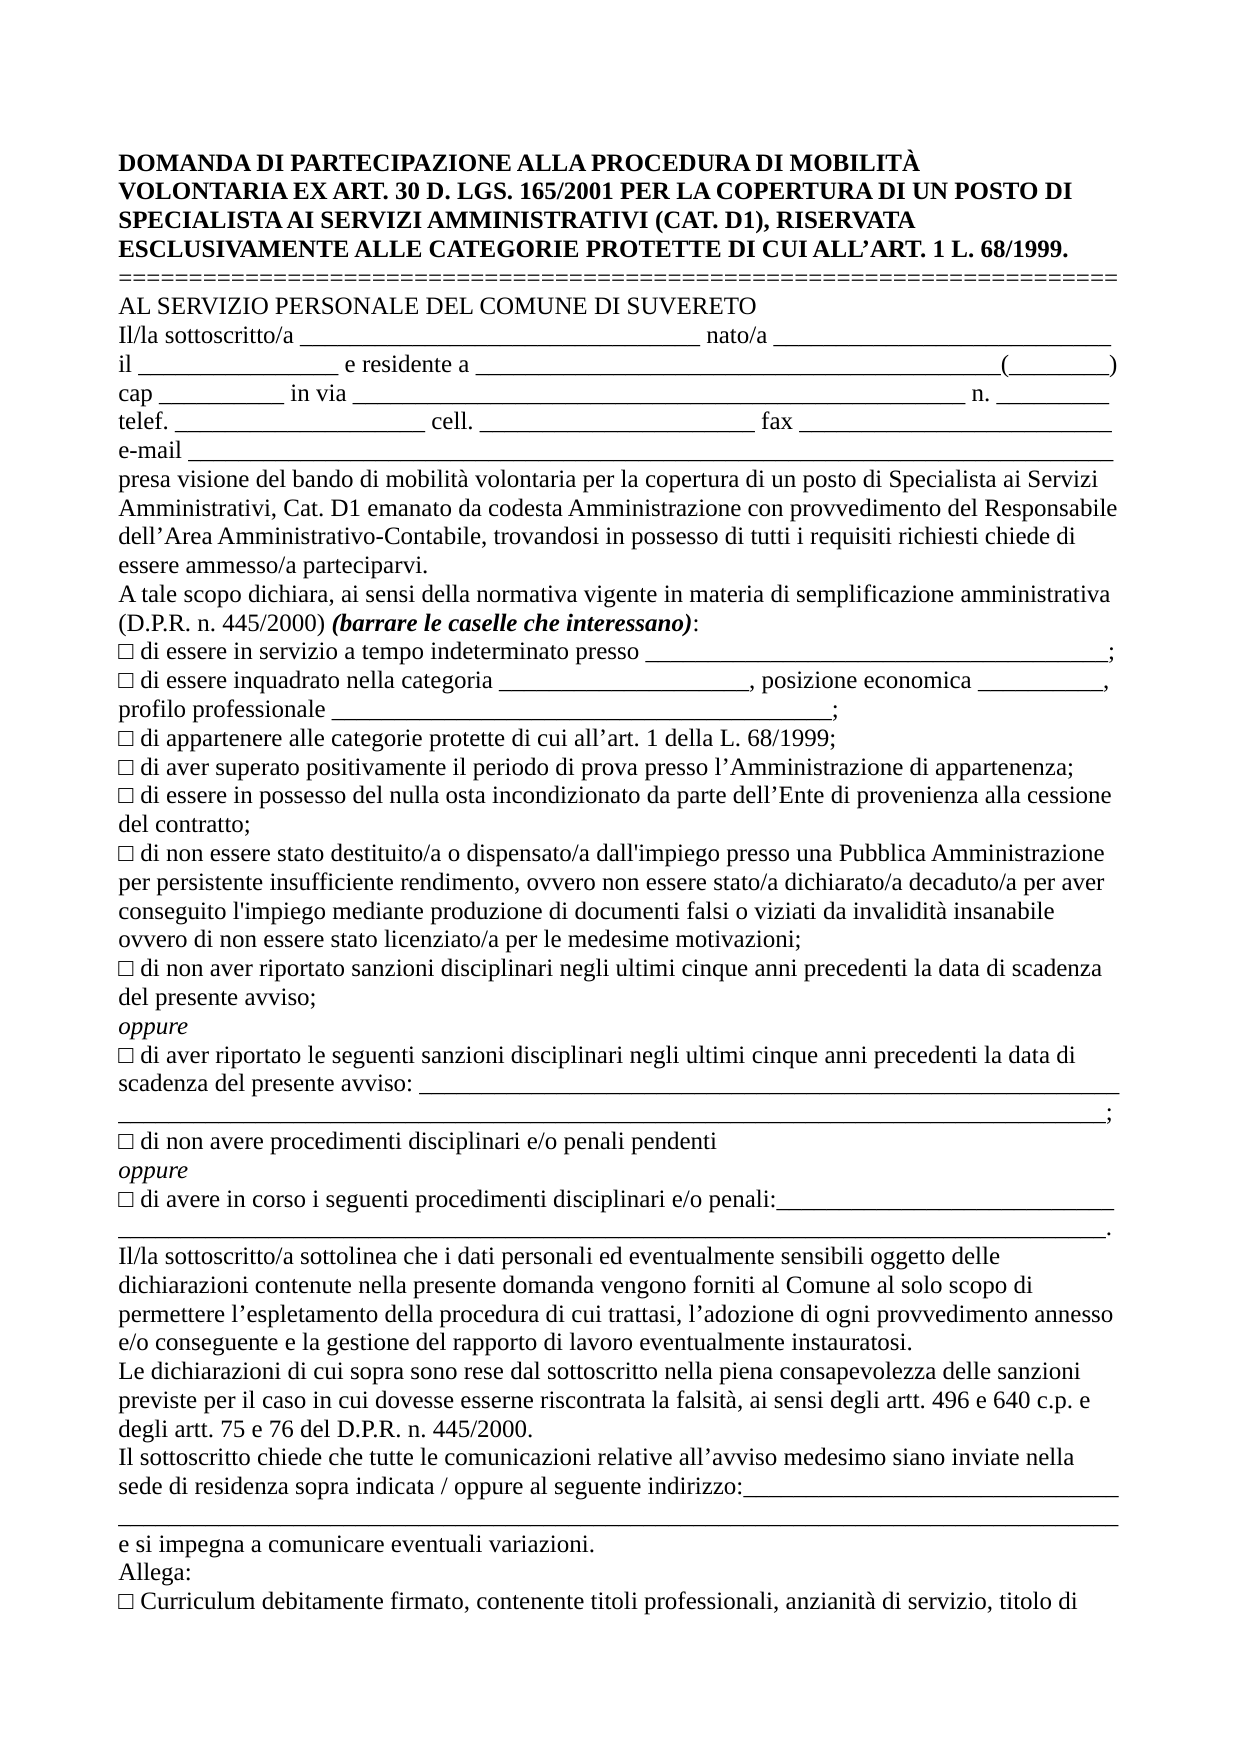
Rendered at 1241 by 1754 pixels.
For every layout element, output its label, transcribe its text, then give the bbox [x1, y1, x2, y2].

text AL SERVIZIO PERSONALE DEL COMUNE DI SUVERETO [118, 291, 1122, 320]
text e si impegna a comunicare eventuali variazioni. [118, 1529, 1122, 1557]
text □ di aver superato positivamente il periodo di prova presso l’Amministrazione di appartenenza; [118, 752, 1122, 781]
text Le dichiarazioni di cui sopra sono rese dal sottoscritto nella piena consapevolezza delle sanzioni [118, 1356, 1122, 1385]
text _______________________________________________________________________________; [118, 1097, 1122, 1126]
text (D.P.R. n. 445/2000) (barrare le caselle che interessano): [118, 608, 1122, 636]
text e/o conseguente e la gestione del rapporto di lavoro eventualmente instauratosi. [118, 1327, 1122, 1356]
text □ Curriculum debitamente firmato, contenente titoli professionali, anzianità di servizio, titolo di [118, 1586, 1122, 1615]
text il ________________ e residente a __________________________________________(________) [118, 349, 1122, 378]
text scadenza del presente avviso: ________________________________________________________ [118, 1068, 1122, 1097]
text DOMANDA DI PARTECIPAZIONE ALLA PROCEDURA DI MOBILITÀ [118, 148, 1122, 176]
text del presente avviso; [118, 982, 1122, 1011]
text ________________________________________________________________________________ [118, 1500, 1122, 1529]
text Il/la sottoscritto/a sottolinea che i dati personali ed eventualmente sensibili oggetto delle [118, 1241, 1122, 1270]
text Il/la sottoscritto/a ________________________________ nato/a ___________________________ [118, 320, 1122, 349]
text □ di essere in possesso del nulla osta incondizionato da parte dell’Ente di provenienza alla cessione [118, 781, 1122, 809]
text essere ammesso/a parteciparvi. [118, 550, 1122, 579]
text _______________________________________________________________________________. [118, 1212, 1122, 1241]
text dichiarazioni contenute nella presente domanda vengono forniti al Comune al solo scopo di [118, 1270, 1122, 1299]
text telef. ____________________ cell. ______________________ fax _________________________ [118, 406, 1122, 435]
text □ di non aver riportato sanzioni disciplinari negli ultimi cinque anni precedenti la data di scadenza [118, 953, 1122, 982]
text cap __________ in via _________________________________________________ n. _________ [118, 378, 1122, 406]
text VOLONTARIA EX ART. 30 D. LGS. 165/2001 PER LA COPERTURA DI UN POSTO DI SPECIALISTA AI SERVIZI AMMINISTRATIVI (CAT. D1), RISERVATA ESCLUSIVAMENTE ALLE CATEGORIE PROTETTE DI CUI ALL’ART. 1 L. 68/1999. [118, 176, 1122, 263]
text ovvero di non essere stato licenziato/a per le medesime motivazioni; [118, 924, 1122, 953]
text conseguito l'impiego mediante produzione di documenti falsi o viziati da invalidità insanabile [118, 896, 1122, 924]
text oppure [118, 1011, 1122, 1039]
text ======================================================================= [118, 263, 1122, 291]
text □ di essere in servizio a tempo indeterminato presso _____________________________________; [118, 636, 1122, 665]
text Allega: [118, 1557, 1122, 1586]
text □ di essere inquadrato nella categoria ____________________, posizione economica __________, [118, 665, 1122, 694]
text A tale scopo dichiara, ai sensi della normativa vigente in materia di semplificazione amministrativa [118, 579, 1122, 608]
text oppure [118, 1155, 1122, 1183]
text del contratto; [118, 809, 1122, 838]
text presa visione del bando di mobilità volontaria per la copertura di un posto di Specialista ai Servizi Amministrativi, Cat. D1 emanato da codesta Amministrazione con provvedimento del Responsabile [118, 464, 1122, 521]
text □ di non avere procedimenti disciplinari e/o penali pendenti [118, 1126, 1122, 1155]
text □ di avere in corso i seguenti procedimenti disciplinari e/o penali:___________________________ [118, 1183, 1122, 1212]
text dell’Area Amministrativo-Contabile, trovandosi in possesso di tutti i requisiti richiesti chiede di [118, 521, 1122, 550]
text □ di aver riportato le seguenti sanzioni disciplinari negli ultimi cinque anni precedenti la data di [118, 1039, 1122, 1068]
text permettere l’espletamento della procedura di cui trattasi, l’adozione di ogni provvedimento annesso [118, 1299, 1122, 1327]
text Il sottoscritto chiede che tutte le comunicazioni relative all’avviso medesimo siano inviate nella [118, 1442, 1122, 1471]
text profilo professionale ________________________________________; [118, 694, 1122, 723]
text e-mail __________________________________________________________________________ [118, 435, 1122, 464]
text previste per il caso in cui dovesse esserne riscontrata la falsità, ai sensi degli artt. 496 e 640 c.p. e [118, 1385, 1122, 1414]
text per persistente insufficiente rendimento, ovvero non essere stato/a dichiarato/a decaduto/a per aver [118, 867, 1122, 896]
text □ di non essere stato destituito/a o dispensato/a dall'impiego presso una Pubblica Amministrazione [118, 838, 1122, 867]
text □ di appartenere alle categorie protette di cui all’art. 1 della L. 68/1999; [118, 723, 1122, 752]
text sede di residenza sopra indicata / oppure al seguente indirizzo:______________________________ [118, 1471, 1122, 1500]
text degli artt. 75 e 76 del D.P.R. n. 445/2000. [118, 1414, 1122, 1442]
